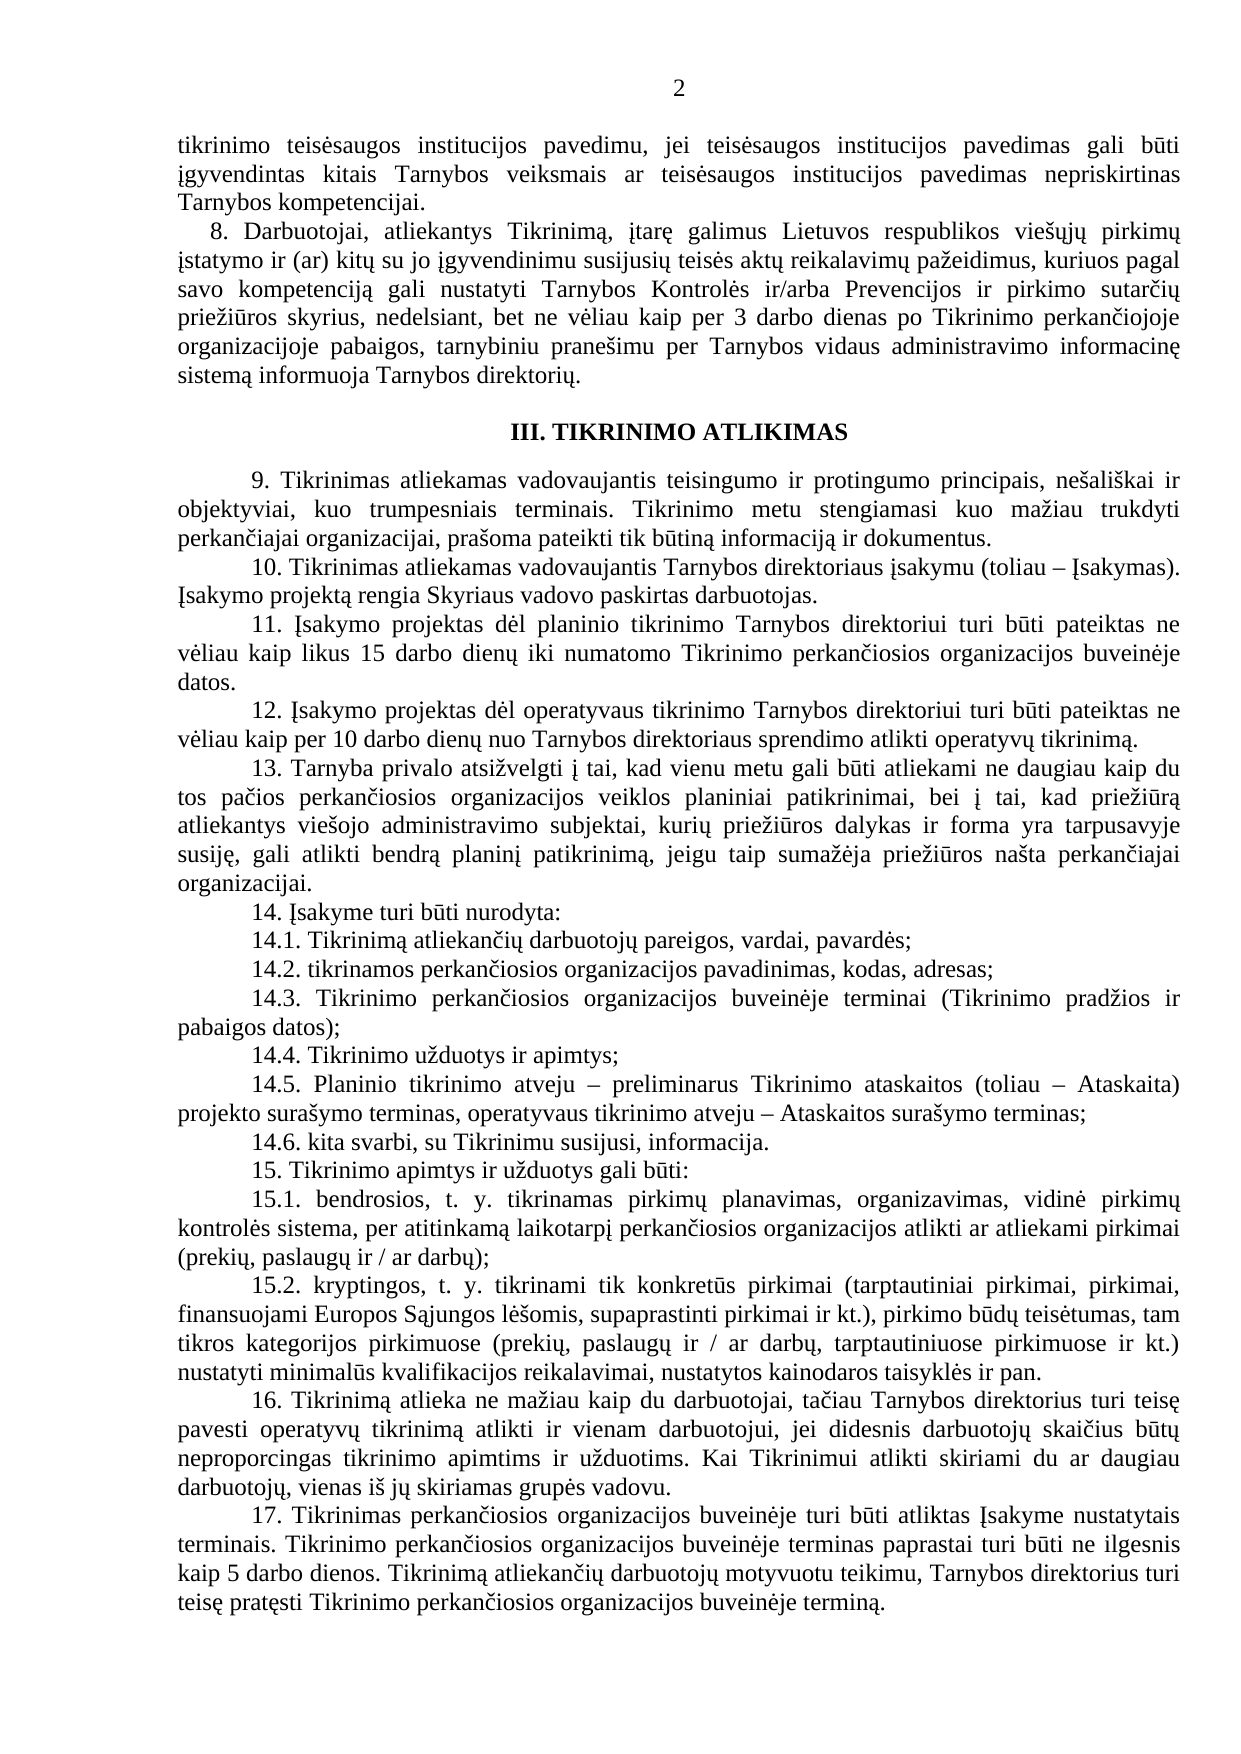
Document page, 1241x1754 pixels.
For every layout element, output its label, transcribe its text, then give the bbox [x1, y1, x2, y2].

text tikrinimo teisėsaugos institucijos pavedimu, jei teisėsaugos institucijos pavedimas gali būti įgyvendintas kitais Tarnybos veiksmais ar teisėsaugos institucijos pavedimas nepriskirtinas Tarnybos kompetencijai. [177, 130, 1181, 216]
text 12. Įsakymo projektas dėl operatyvaus tikrinimo Tarnybos direktoriui turi būti pateiktas ne vėliau kaip per 10 darbo dienų nuo Tarnybos direktoriaus sprendimo atlikti operatyvų tikrinimą. [177, 695, 1181, 753]
text 9. Tikrinimas atliekamas vadovaujantis teisingumo ir protingumo principais, nešališkai ir objektyviai, kuo trumpesniais terminais. Tikrinimo metu stengiamasi kuo mažiau trukdyti perkančiajai organizacijai, prašoma pateikti tik būtiną informaciją ir dokumentus. [177, 465, 1181, 552]
text 14.4. Tikrinimo užduotys ir apimtys; [177, 1040, 1181, 1069]
text 16. Tikrinimą atlieka ne mažiau kaip du darbuotojai, tačiau Tarnybos direktorius turi teisę pavesti operatyvų tikrinimą atlikti ir vienam darbuotojui, jei didesnis darbuotojų skaičius būtų neproporcingas tikrinimo apimtims ir užduotims. Kai Tikrinimui atlikti skiriami du ar daugiau darbuotojų, vienas iš jų skiriamas grupės vadovu. [177, 1385, 1181, 1500]
text 13. Tarnyba privalo atsižvelgti į tai, kad vienu metu gali būti atliekami ne daugiau kaip du tos pačios perkančiosios organizacijos veiklos planiniai patikrinimai, bei į tai, kad priežiūrą atliekantys viešojo administravimo subjektai, kurių priežiūros dalykas ir forma yra tarpusavyje susiję, gali atlikti bendrą planinį patikrinimą, jeigu taip sumažėja priežiūros našta perkančiajai organizacijai. [177, 753, 1181, 897]
text 14.5. Planinio tikrinimo atveju – preliminarus Tikrinimo ataskaitos (toliau – Ataskaita) projekto surašymo terminas, operatyvaus tikrinimo atveju – Ataskaitos surašymo terminas; [177, 1069, 1181, 1127]
text III. TIKRINIMO ATLIKIMAS [177, 417, 1181, 446]
text 15.1. bendrosios, t. y. tikrinamas pirkimų planavimas, organizavimas, vidinė pirkimų kontrolės sistema, per atitinkamą laikotarpį perkančiosios organizacijos atlikti ar atliekami pirkimai (prekių, paslaugų ir / ar darbų); [177, 1184, 1181, 1270]
text 8. Darbuotojai, atliekantys Tikrinimą, įtarę galimus Lietuvos respublikos viešųjų pirkimų įstatymo ir (ar) kitų su jo įgyvendinimu susijusių teisės aktų reikalavimų pažeidimus, kuriuos pagal savo kompetenciją gali nustatyti Tarnybos Kontrolės ir/arba Prevencijos ir pirkimo sutarčių priežiūros skyrius, nedelsiant, bet ne vėliau kaip per 3 darbo dienas po Tikrinimo perkančiojoje organizacijoje pabaigos, tarnybiniu pranešimu per Tarnybos vidaus administravimo informacinę sistemą informuoja Tarnybos direktorių. [177, 216, 1181, 389]
text 17. Tikrinimas perkančiosios organizacijos buveinėje turi būti atliktas Įsakyme nustatytais terminais. Tikrinimo perkančiosios organizacijos buveinėje terminas paprastai turi būti ne ilgesnis kaip 5 darbo dienos. Tikrinimą atliekančių darbuotojų motyvuotu teikimu, Tarnybos direktorius turi teisę pratęsti Tikrinimo perkančiosios organizacijos buveinėje terminą. [177, 1500, 1181, 1615]
text 14. Įsakyme turi būti nurodyta: [177, 897, 1181, 925]
text 14.6. kita svarbi, su Tikrinimu susijusi, informacija. [177, 1127, 1181, 1155]
text 14.3. Tikrinimo perkančiosios organizacijos buveinėje terminai (Tikrinimo pradžios ir pabaigos datos); [177, 983, 1181, 1040]
text 15.2. kryptingos, t. y. tikrinami tik konkretūs pirkimai (tarptautiniai pirkimai, pirkimai, finansuojami Europos Sąjungos lėšomis, supaprastinti pirkimai ir kt.), pirkimo būdų teisėtumas, tam tikros kategorijos pirkimuose (prekių, paslaugų ir / ar darbų, tarptautiniuose pirkimuose ir kt.) nustatyti minimalūs kvalifikacijos reikalavimai, nustatytos kainodaros taisyklės ir pan. [177, 1270, 1181, 1385]
text 10. Tikrinimas atliekamas vadovaujantis Tarnybos direktoriaus įsakymu (toliau – Įsakymas). Įsakymo projektą rengia Skyriaus vadovo paskirtas darbuotojas. [177, 552, 1181, 609]
text 15. Tikrinimo apimtys ir užduotys gali būti: [177, 1155, 1181, 1184]
text 14.2. tikrinamos perkančiosios organizacijos pavadinimas, kodas, adresas; [177, 954, 1181, 983]
text 14.1. Tikrinimą atliekančių darbuotojų pareigos, vardai, pavardės; [177, 925, 1181, 954]
text 11. Įsakymo projektas dėl planinio tikrinimo Tarnybos direktoriui turi būti pateiktas ne vėliau kaip likus 15 darbo dienų iki numatomo Tikrinimo perkančiosios organizacijos buveinėje datos. [177, 609, 1181, 695]
